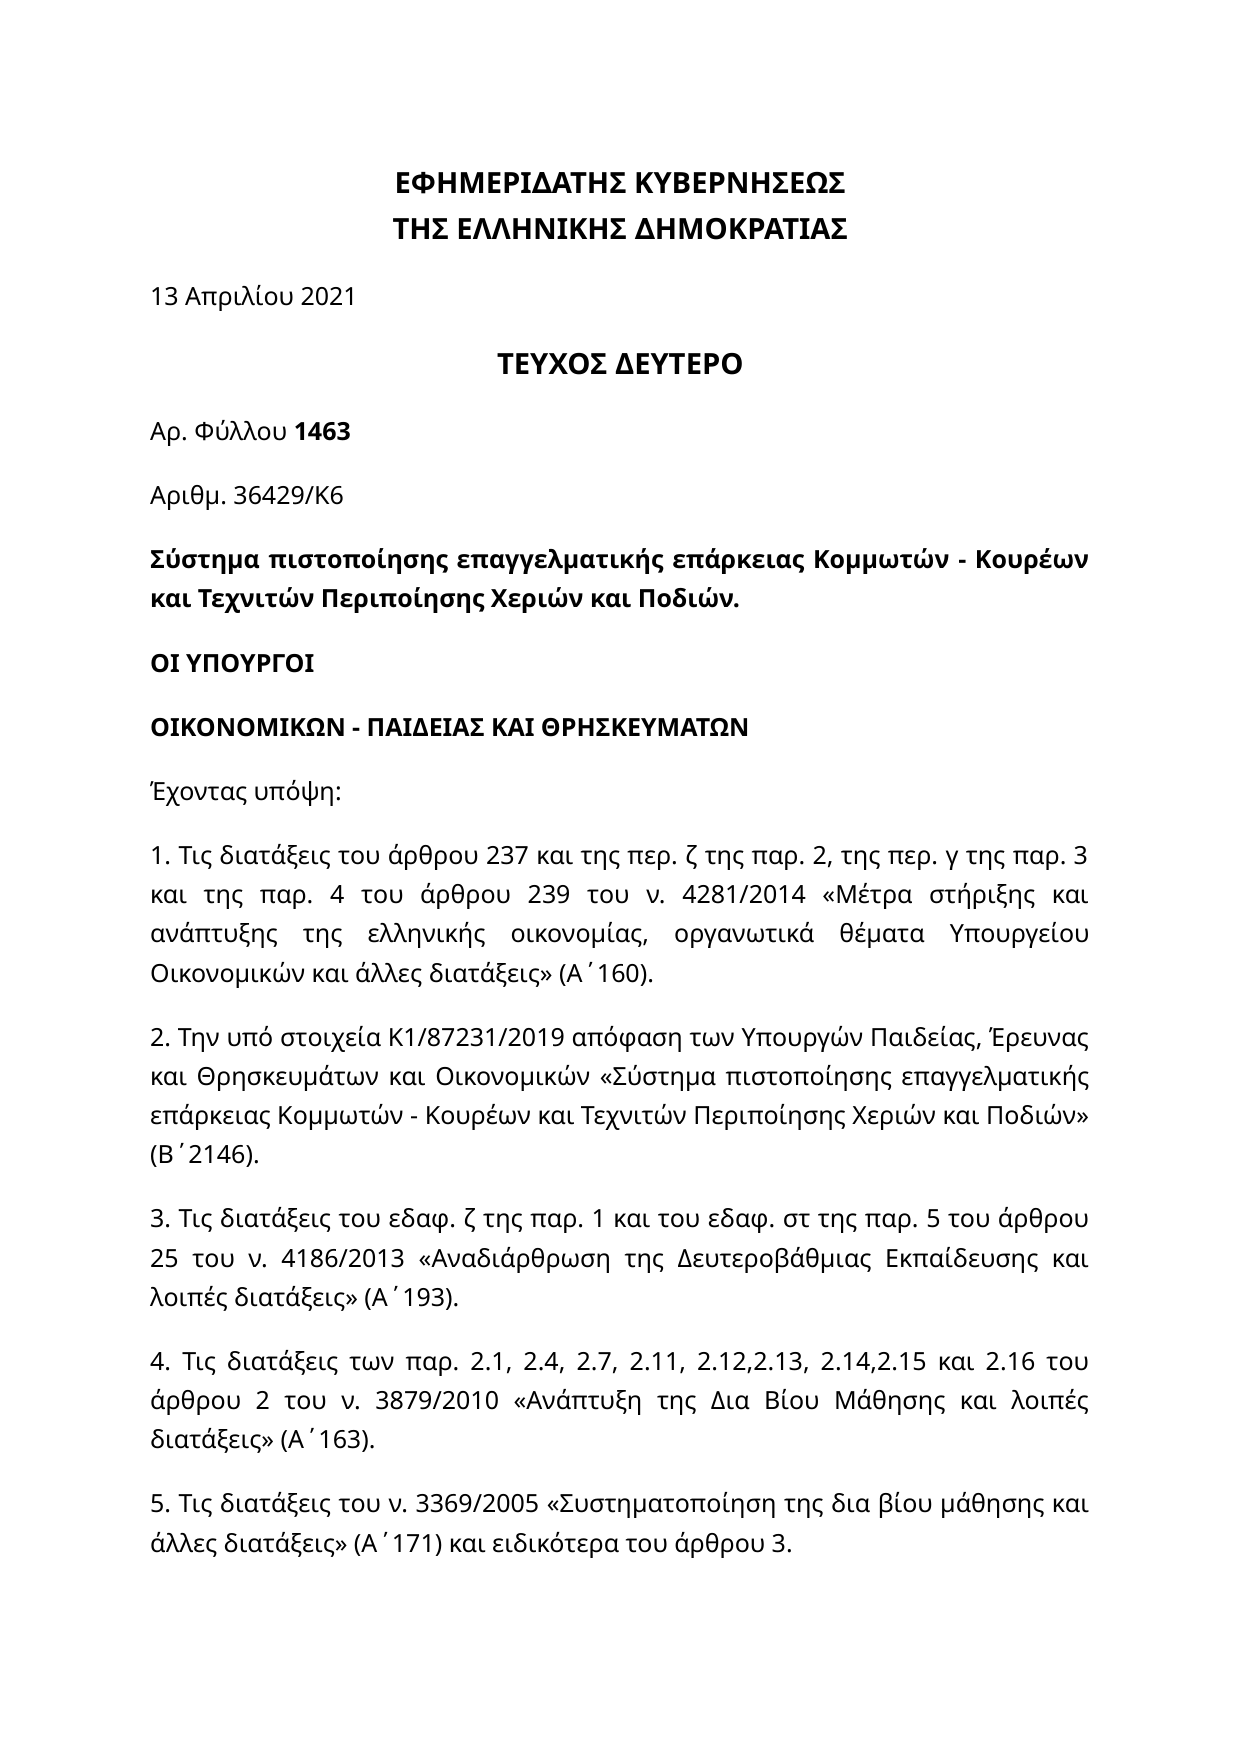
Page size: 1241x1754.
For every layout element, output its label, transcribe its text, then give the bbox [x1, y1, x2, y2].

text 5. Τις διατάξεις του ν. 3369/2005 «Συστηματοποίηση της δια βίου μάθησης και άλλες διατάξεις» (Α΄171) και ειδικότερα του άρθρου 3. [150, 1486, 1090, 1559]
text Έχοντας υπόψη: [150, 773, 1090, 808]
text Αριθμ. 36429/Κ6 [150, 478, 1090, 512]
text 2. Την υπό στοιχεία K1/87231/2019 απόφαση των Υπουργών Παιδείας, Έρευνας και Θρησκευμάτων και Οικονομικών «Σύστημα πιστοποίησης επαγγελματικής επάρκειας Κομμωτών - Κουρέων και Τεχνιτών Περιποίησης Χεριών και Ποδιών» (Β΄2146). [150, 1019, 1090, 1171]
text ΟΙΚΟΝΟΜΙΚΩΝ - ΠΑΙΔΕΙΑΣ ΚΑΙ ΘΡΗΣΚΕΥΜΑΤΩΝ [150, 709, 1090, 743]
text 1. Τις διατάξεις του άρθρου 237 και της περ. ζ της παρ. 2, της περ. γ της παρ. 3 και της παρ. 4 του άρθρου 239 του ν. 4281/2014 «Μέτρα στήριξης και ανάπτυξης της ελληνικής οικονομίας, οργανωτικά θέματα Υπουργείου Οικονομικών και άλλες διατάξεις» (Α΄160). [150, 838, 1090, 989]
text ΟΙ ΥΠΟΥΡΓΟΙ [150, 645, 1090, 679]
text Αρ. Φύλλου 1463 [150, 413, 1090, 448]
text 13 Απριλίου 2021 [150, 279, 1090, 313]
text ΤΕΥΧΟΣ ΔΕΥΤΕΡΟ [150, 343, 1090, 383]
text 3. Τις διατάξεις του εδαφ. ζ της παρ. 1 και του εδαφ. στ της παρ. 5 του άρθρου 25 του ν. 4186/2013 «Αναδιάρθρωση της Δευτεροβάθμιας Εκπαίδευσης και λοιπές διατάξεις» (Α΄193). [150, 1201, 1090, 1313]
text ΕΦΗΜΕΡΙ∆ΑΤΗΣ ΚΥΒΕΡΝΗΣΕΩΣ ΤΗΣ ΕΛΛΗΝΙΚΗΣ ∆ΗΜΟΚΡΑΤΙΑΣ [150, 162, 1090, 248]
text 4. Τις διατάξεις των παρ. 2.1, 2.4, 2.7, 2.11, 2.12,2.13, 2.14,2.15 και 2.16 του άρθρου 2 του ν. 3879/2010 «Ανάπτυξη της Δια Βίου Μάθησης και λοιπές διατάξεις» (Α΄163). [150, 1343, 1090, 1456]
text Σύστημα πιστοποίησης επαγγελματικής επάρκειας Κομμωτών - Κουρέων και Τεχνιτών Περιποίησης Χεριών και Ποδιών. [150, 542, 1090, 615]
